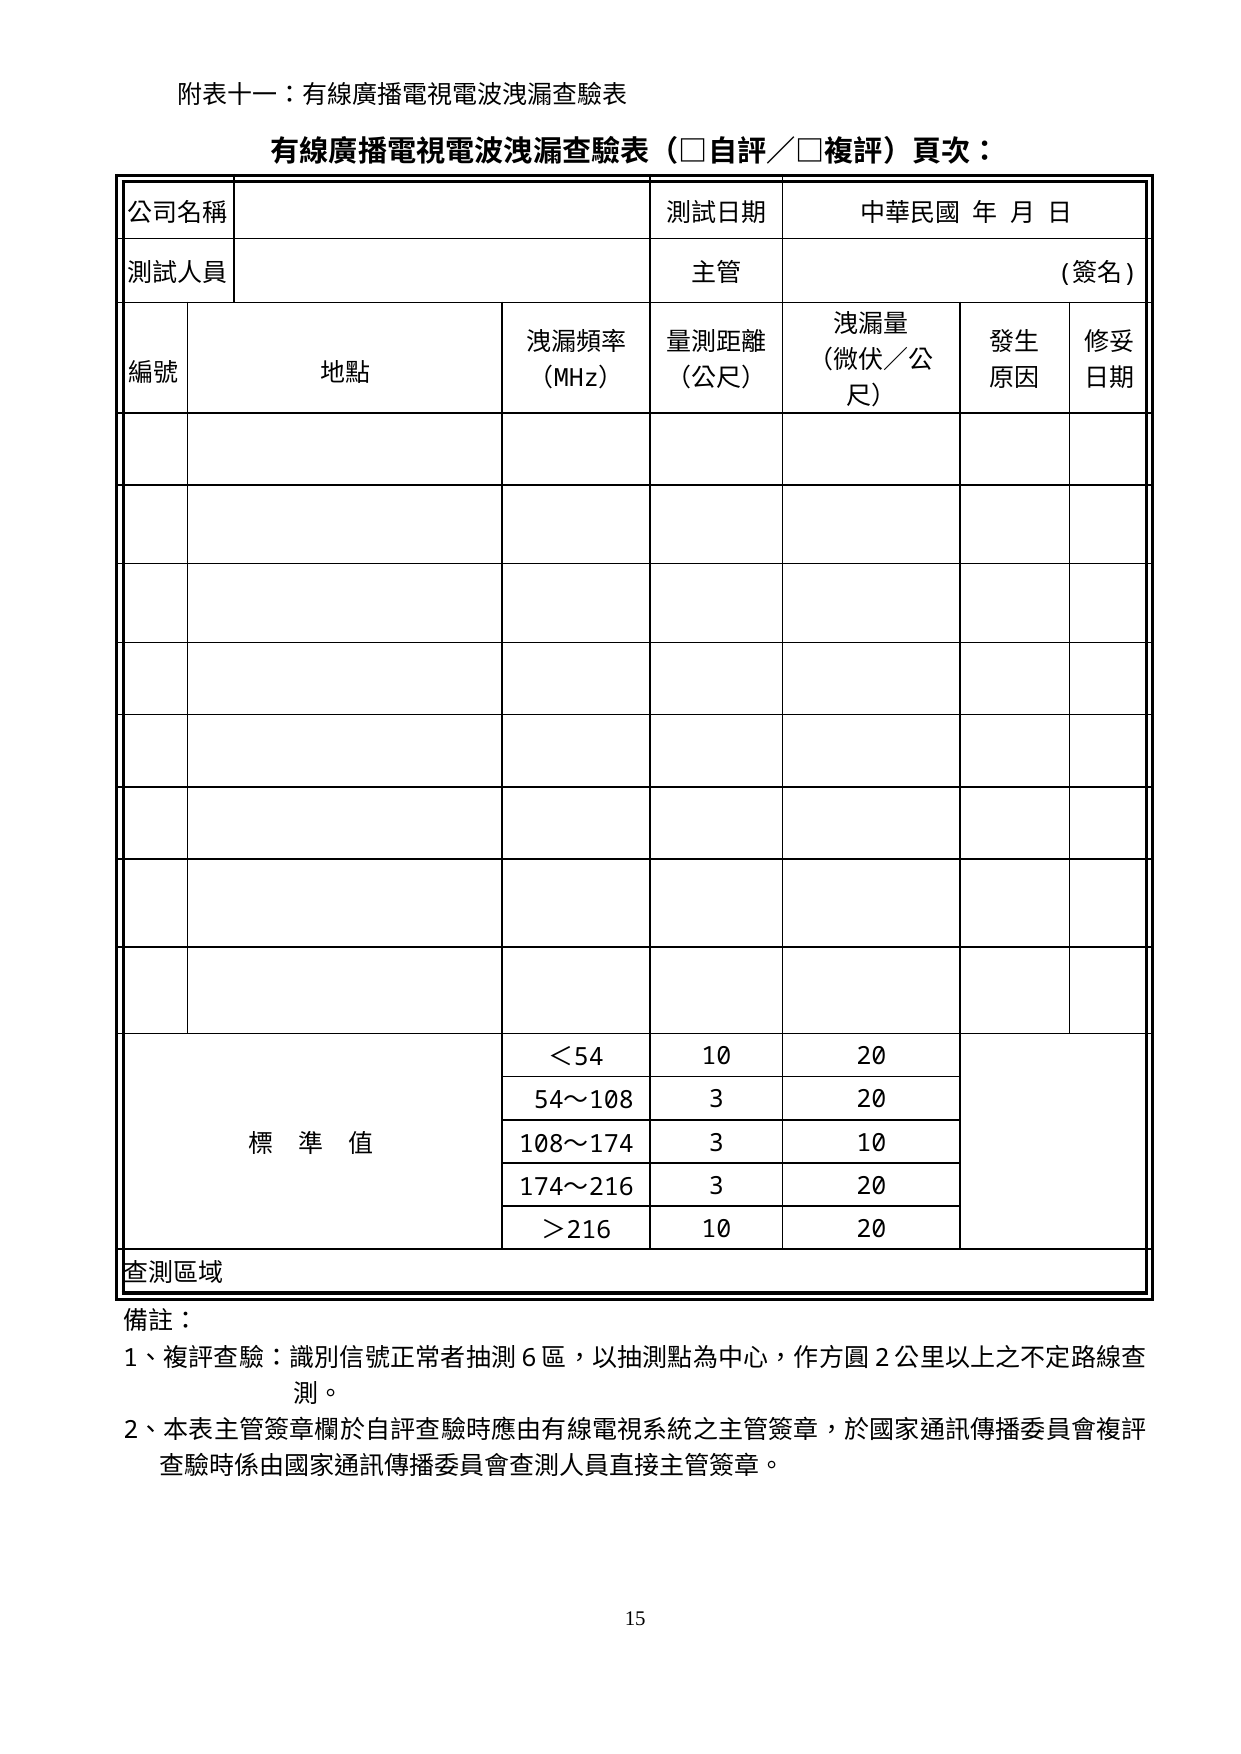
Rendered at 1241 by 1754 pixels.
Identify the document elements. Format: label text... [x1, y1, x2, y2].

table_cell 20 [783, 1164, 959, 1205]
table_cell [783, 643, 959, 714]
table_cell 54～108 [503, 1077, 649, 1119]
table_cell [651, 860, 782, 946]
table_cell 量測距離 （公尺） [651, 303, 782, 412]
table_cell [961, 486, 1069, 563]
table_cell 地點 [188, 303, 501, 412]
table_cell [188, 414, 501, 484]
table_cell [188, 486, 501, 563]
table_cell 洩漏量 （微伏／公尺） [783, 303, 959, 412]
table_cell [961, 1034, 1145, 1248]
table_cell [125, 643, 187, 714]
table_cell [125, 414, 187, 484]
table_cell 查測區域 [125, 1250, 1145, 1291]
table_cell [1070, 414, 1145, 484]
table_cell 20 [783, 1207, 959, 1248]
table_cell [235, 239, 649, 302]
table_cell 108～174 [503, 1121, 649, 1162]
table_cell [1070, 643, 1145, 714]
table_cell [188, 643, 501, 714]
table_header 中華民國 年 月 日 [783, 177, 1150, 238]
table_cell [1070, 948, 1145, 1033]
table_cell [651, 414, 782, 484]
table_cell 洩漏頻率 （MHz） [503, 303, 649, 412]
table_cell [961, 414, 1069, 484]
table_cell 174～216 [503, 1164, 649, 1205]
table_cell [961, 948, 1069, 1033]
table_cell [783, 860, 959, 946]
table_cell [651, 643, 782, 714]
table_cell [961, 715, 1069, 786]
table_header 公司名稱 [120, 177, 233, 238]
table_cell ＜54 [503, 1034, 649, 1076]
table_cell [120, 1291, 1150, 1298]
table_cell [188, 788, 501, 858]
table_cell [783, 788, 959, 858]
table_cell [188, 564, 501, 641]
table_cell [503, 715, 649, 786]
table_cell 3 [651, 1121, 782, 1162]
table_cell [783, 414, 959, 484]
table_cell 主管 [651, 239, 782, 302]
table_cell [503, 788, 649, 858]
table_cell [1070, 564, 1145, 641]
table_cell [651, 788, 782, 858]
table_cell [503, 414, 649, 484]
table_cell 發生 原因 [961, 303, 1069, 412]
table_cell [125, 564, 187, 641]
table_cell [125, 948, 187, 1033]
table_cell [651, 948, 782, 1033]
table_cell [961, 860, 1069, 946]
table_header 測試日期 [651, 183, 782, 238]
table_cell 標 準 值 [125, 1034, 501, 1248]
table_cell [1070, 486, 1145, 563]
table_cell [783, 715, 959, 786]
table_cell 修妥 日期 [1070, 303, 1145, 412]
table_cell [961, 788, 1069, 858]
table_cell 編號 [125, 303, 187, 412]
table_cell 10 [651, 1207, 782, 1248]
table_cell [188, 948, 501, 1033]
table_cell [503, 860, 649, 946]
table_cell 10 [651, 1034, 782, 1076]
table_cell [1070, 715, 1145, 786]
table_cell (簽名) [783, 239, 1145, 302]
table_cell [503, 564, 649, 641]
table_cell [651, 564, 782, 641]
table_cell [961, 564, 1069, 641]
table_cell [125, 788, 187, 858]
text 有線廣播電視電波洩漏查驗表（□自評／□複評）頁次： [177, 111, 1092, 174]
table_cell 3 [651, 1077, 782, 1119]
table_cell [503, 643, 649, 714]
table_cell [961, 643, 1069, 714]
table_cell [651, 486, 782, 563]
table_cell 20 [783, 1077, 959, 1119]
table_cell [125, 486, 187, 563]
text 附表十一：有線廣播電視電波洩漏查驗表 [177, 75, 1092, 111]
table_cell ＞216 [503, 1207, 649, 1248]
table_cell [783, 948, 959, 1033]
table_cell 3 [651, 1164, 782, 1205]
table_cell [503, 948, 649, 1033]
table_cell 20 [783, 1034, 959, 1076]
table_cell [1070, 860, 1145, 946]
table_cell [503, 486, 649, 563]
table_cell 備註： 1、複評查驗：識別信號正常者抽測6區，以抽測點為中心，作方圓2公里以上之不定路線查測。 2、本表主管簽章欄於自評查驗時應由有線電視系統之主管簽章，於國家通訊傳播委員會複評查驗時係由國家通訊傳播委員會查測人員直接主管簽章。 [120, 1301, 1150, 1597]
table_cell [125, 715, 187, 786]
table_cell [125, 860, 187, 946]
table_cell [783, 486, 959, 563]
table_cell 測試人員 [125, 239, 233, 302]
table_header [235, 183, 649, 238]
table_cell [188, 860, 501, 946]
table_cell [188, 715, 501, 786]
table_cell [783, 564, 959, 641]
table_cell [1070, 788, 1145, 858]
table_cell 10 [783, 1121, 959, 1162]
table_cell [651, 715, 782, 786]
